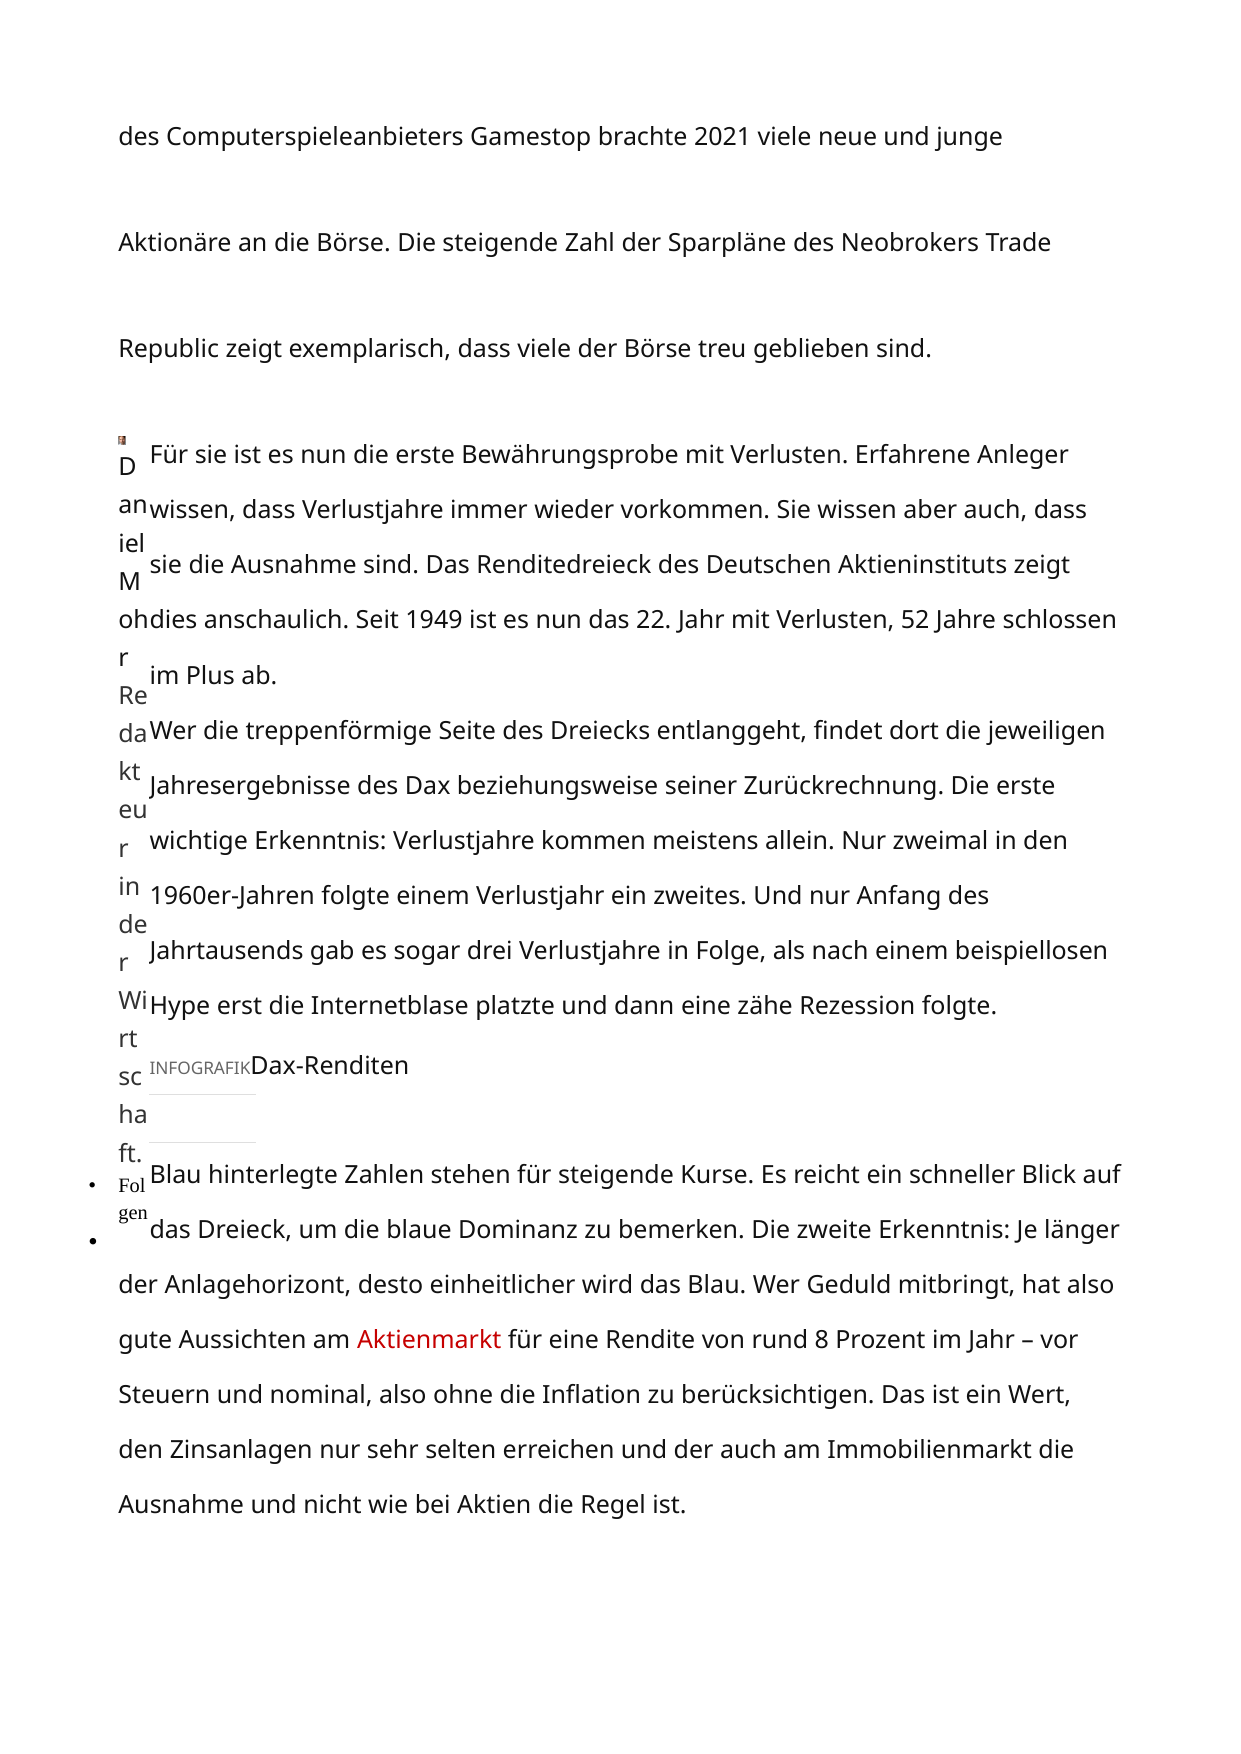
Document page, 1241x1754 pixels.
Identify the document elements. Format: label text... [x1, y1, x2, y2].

picture [118, 436, 126, 445]
text INFOGRAFIKDax-Renditen [149, 1047, 1122, 1081]
text Blau hinterlegte Zahlen stehen für steigende Kurse. Es reicht ein schneller Blick auf das Dreieck, um die blaue Dominanz zu bemerken. Die zweite Erkenntnis: Je länger der Anlagehorizont, desto einheitlicher wird das Blau. Wer Geduld mitbringt, hat also gute Aussichten am Aktienmarkt für eine Rendite von rund 8 Prozent im Jahr – vor Steuern und nominal, also ohne die Inflation zu berücksichtigen. Das ist ein Wert, den Zinsanlagen nur sehr selten erreichen und der auch am Immobilienmarkt die Ausnahme und nicht wie bei Aktien die Regel ist. [118, 1156, 1122, 1521]
text Redakteur in der Wirtschaft. [118, 678, 149, 1169]
text Daniel Mohr [118, 449, 149, 674]
list Folgen [118, 1173, 149, 1223]
text Für sie ist es nun die erste Bewährungsprobe mit Verlusten. Erfahrene Anleger wissen, dass Verlustjahre immer wieder vorkommen. Sie wissen aber auch, dass sie die Ausnahme sind. Das Renditedreieck des Deutschen Aktieninstituts zeigt dies anschaulich. Seit 1949 ist es nun das 22. Jahr mit Verlusten, 52 Jahre schlossen im Plus ab. [118, 437, 1122, 691]
text des Computerspieleanbieters Gamestop brachte 2021 viele neue und junge Aktionäre an die Börse. Die steigende Zahl der Sparpläne des Neobrokers Trade Republic zeigt exemplarisch, dass viele der Börse treu geblieben sind. [118, 118, 1122, 365]
text Wer die treppenförmige Seite des Dreiecks entlanggeht, findet dort die jeweiligen Jahresergebnisse des Dax beziehungsweise seiner Zurückrechnung. Die erste wichtige Erkenntnis: Verlustjahre kommen meistens allein. Nur zweimal in den 1960er-Jahren folgte einem Verlustjahr ein zweites. Und nur Anfang des Jahrtausends gab es sogar drei Verlustjahre in Folge, als nach einem beispiellosen Hype erst die Internetblase platzte und dann eine zähe Rezession folgte. [149, 712, 1122, 1022]
text VERGRÖSSER [149, 1094, 1122, 1142]
